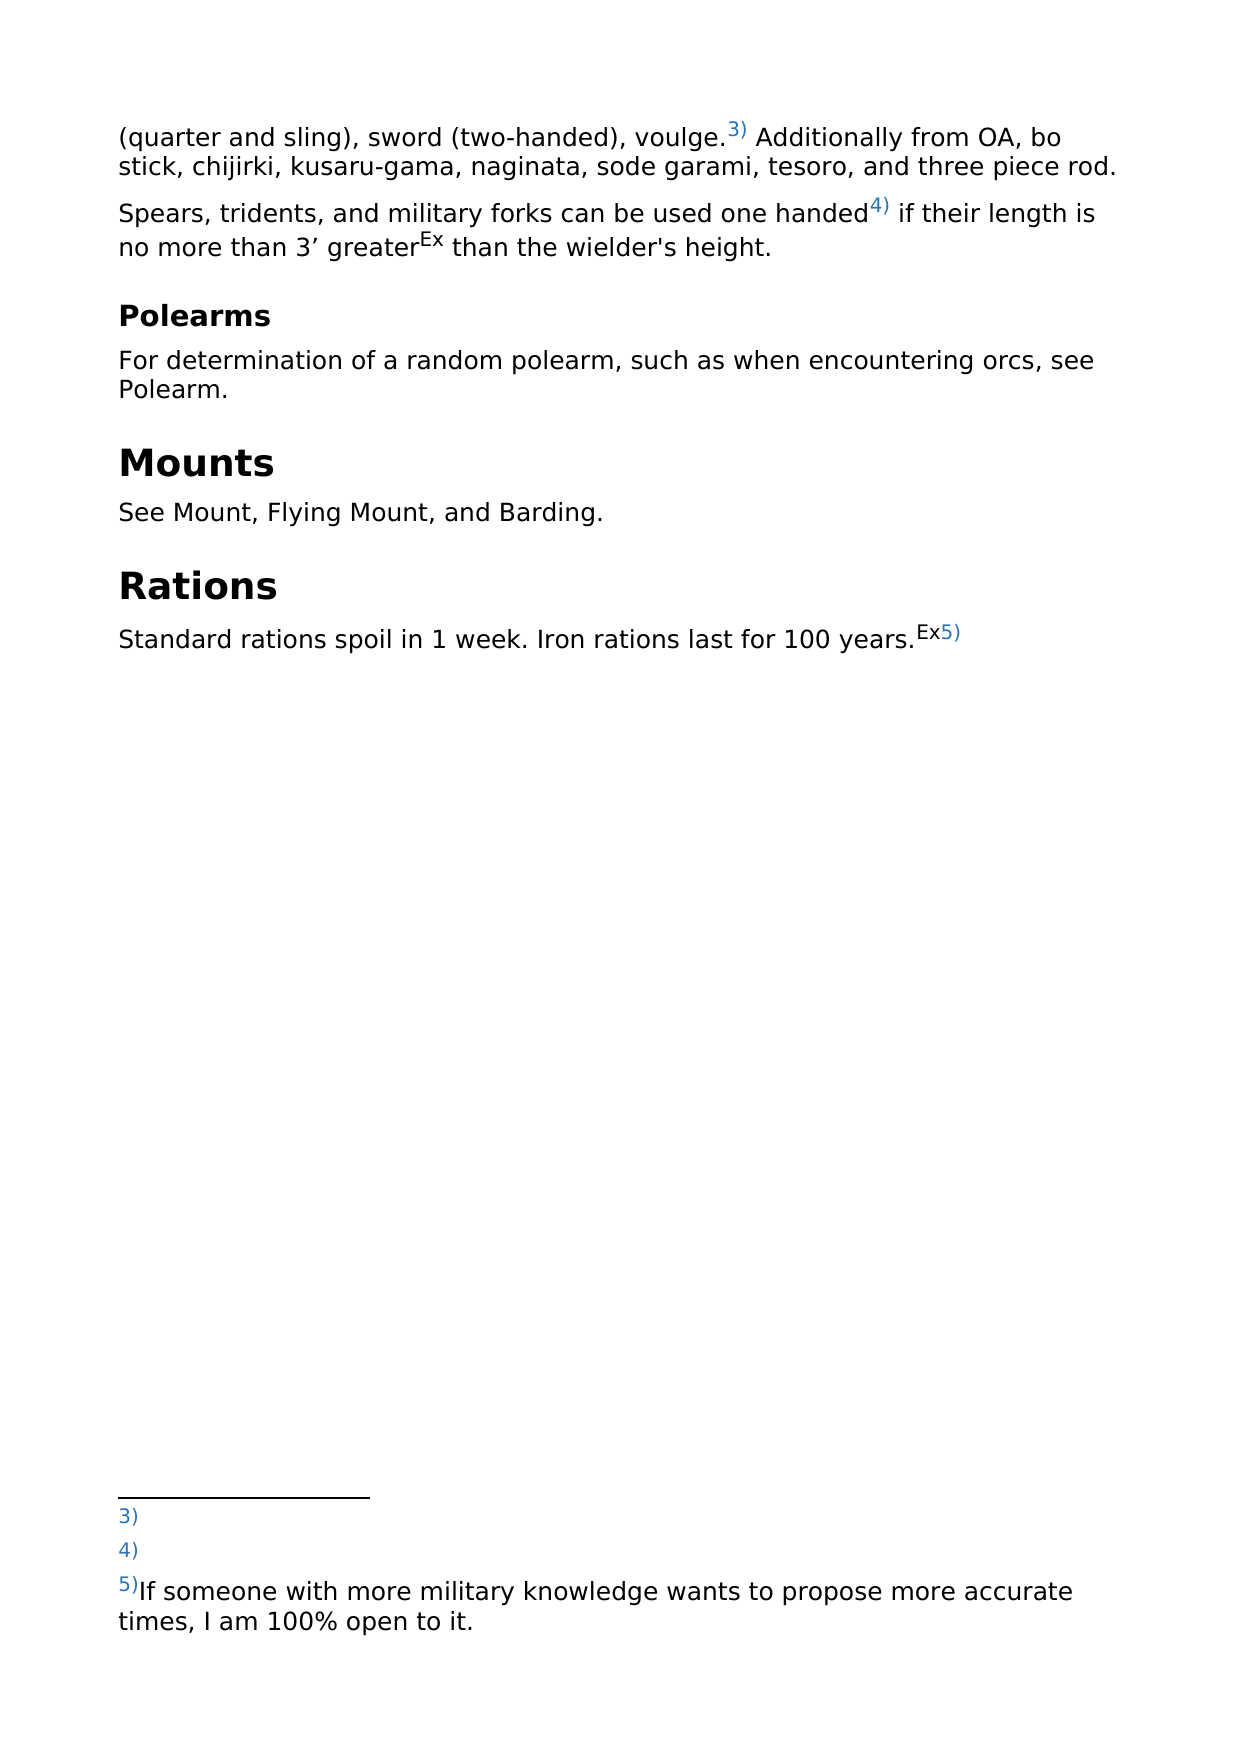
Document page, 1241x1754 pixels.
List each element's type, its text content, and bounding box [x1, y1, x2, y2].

text Spears, tridents, and military forks can be used one handed if their length is no more than 3’ greaterEx than the wielder's height. [118, 194, 1122, 262]
subtitle Polearms [118, 299, 1122, 333]
subtitle Rations [118, 564, 1122, 608]
text (quarter and sling), sword (two-handed), voulge. Additionally from OA, bo stick, chijirki, kusaru-gama, naginata, sode garami, tesoro, and three piece rod. [118, 118, 1122, 181]
text Standard rations spoil in 1 week. Iron rations last for 100 years.Ex [118, 621, 1122, 655]
text See Mount, Flying Mount, and Barding. [118, 498, 1122, 527]
text If someone with more military knowledge wants to propose more accurate times, I am 100% open to it. [118, 1573, 1122, 1636]
text For determination of a random polearm, such as when encountering orcs, see Polearm. [118, 346, 1122, 404]
subtitle Mounts [118, 442, 1122, 485]
